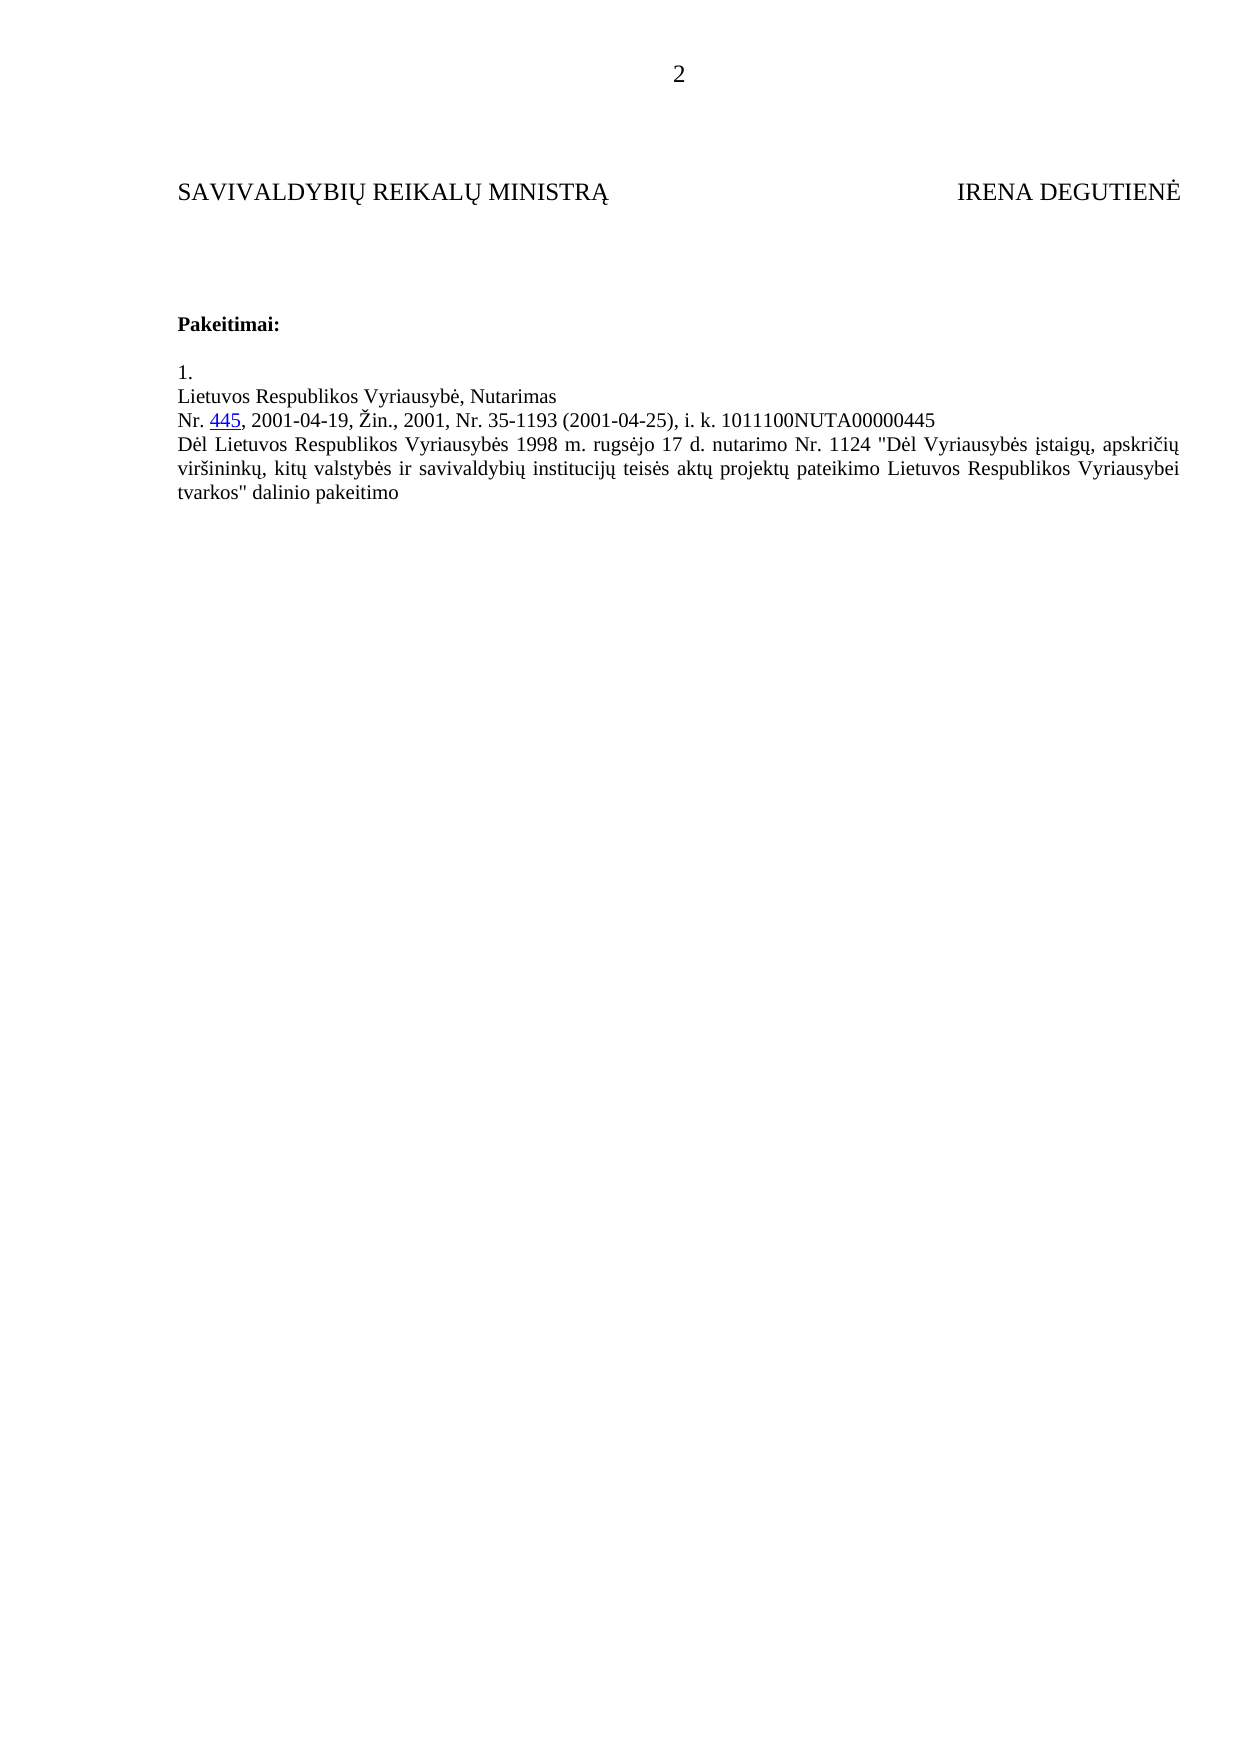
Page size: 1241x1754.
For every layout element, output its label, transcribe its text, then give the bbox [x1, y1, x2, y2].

text SAVIVALDYBIŲ REIKALŲ MINISTRĄ IRENA DEGUTIENĖ [177, 177, 1181, 206]
text Nr. 445, 2001-04-19, Žin., 2001, Nr. 35-1193 (2001-04-25), i. k. 1011100NUTA00000445 [177, 408, 1181, 432]
text Lietuvos Respublikos Vyriausybė, Nutarimas [177, 384, 1181, 408]
text 1. [177, 360, 1181, 384]
text Dėl Lietuvos Respublikos Vyriausybės 1998 m. rugsėjo 17 d. nutarimo Nr. 1124 "Dėl Vyriausybės įstaigų, apskričių viršininkų, kitų valstybės ir savivaldybių institucijų teisės aktų projektų pateikimo Lietuvos Respublikos Vyriausybei tvarkos" dalinio pakeitimo [177, 432, 1181, 504]
text Pakeitimai: [177, 312, 1181, 336]
